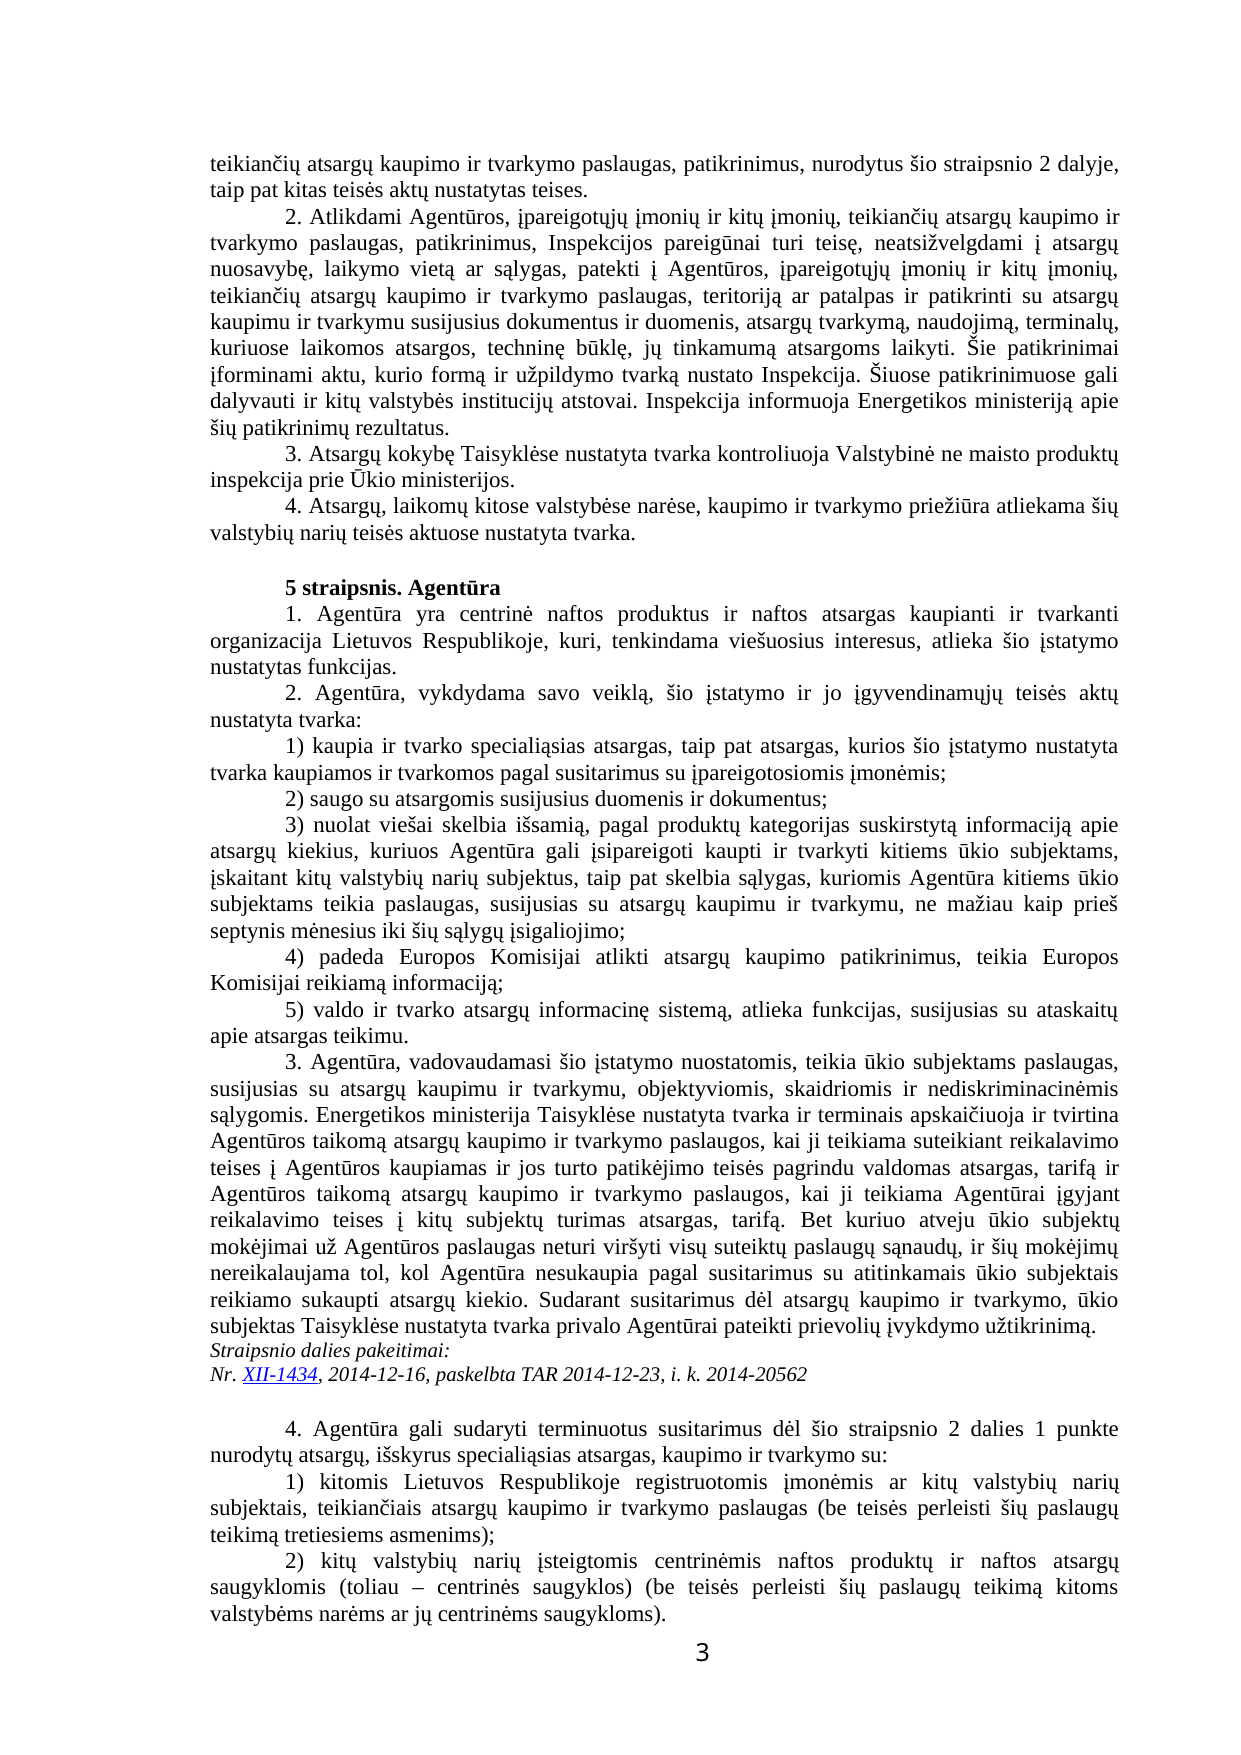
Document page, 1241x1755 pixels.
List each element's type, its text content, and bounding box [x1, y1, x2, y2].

text 4) padeda Europos Komisijai atlikti atsargų kaupimo patikrinimus, teikia Europos Komisijai reikiamą informaciją; [210, 943, 1120, 996]
text 1. Agentūra yra centrinė naftos produktus ir naftos atsargas kaupianti ir tvarkanti organizacija Lietuvos Respublikoje, kuri, tenkindama viešuosius interesus, atlieka šio įstatymo nustatytas funkcijas. [210, 600, 1120, 679]
text 2. Atlikdami Agentūros, įpareigotųjų įmonių ir kitų įmonių, teikiančių atsargų kaupimo ir tvarkymo paslaugas, patikrinimus, Inspekcijos pareigūnai turi teisę, neatsižvelgdami į atsargų nuosavybę, laikymo vietą ar sąlygas, patekti į Agentūros, įpareigotųjų įmonių ir kitų įmonių, teikiančių atsargų kaupimo ir tvarkymo paslaugas, teritoriją ar patalpas ir patikrinti su atsargų kaupimu ir tvarkymu susijusius dokumentus ir duomenis, atsargų tvarkymą, naudojimą, terminalų, kuriuose laikomos atsargos, techninę būklę, jų tinkamumą atsargoms laikyti. Šie patikrinimai įforminami aktu, kurio formą ir užpildymo tvarką nustato Inspekcija. Šiuose patikrinimuose gali dalyvauti ir kitų valstybės institucijų atstovai. Inspekcija informuoja Energetikos ministeriją apie šių patikrinimų rezultatus. [210, 203, 1120, 440]
text 3) nuolat viešai skelbia išsamią, pagal produktų kategorijas suskirstytą informaciją apie atsargų kiekius, kuriuos Agentūra gali įsipareigoti kaupti ir tvarkyti kitiems ūkio subjektams, įskaitant kitų valstybių narių subjektus, taip pat skelbia sąlygas, kuriomis Agentūra kitiems ūkio subjektams teikia paslaugas, susijusias su atsargų kaupimu ir tvarkymu, ne mažiau kaip prieš septynis mėnesius iki šių sąlygų įsigaliojimo; [210, 811, 1120, 943]
text 2) kitų valstybių narių įsteigtomis centrinėmis naftos produktų ir naftos atsargų saugyklomis (toliau – centrinės saugyklos) (be teisės perleisti šių paslaugų teikimą kitoms valstybėms narėms ar jų centrinėms saugykloms). [210, 1547, 1120, 1626]
text 5 straipsnis. Agentūra [210, 574, 1120, 600]
text 1) kitomis Lietuvos Respublikoje registruotomis įmonėmis ar kitų valstybių narių subjektais, teikiančiais atsargų kaupimo ir tvarkymo paslaugas (be teisės perleisti šių paslaugų teikimą tretiesiems asmenims); [210, 1468, 1120, 1547]
text teikiančių atsargų kaupimo ir tvarkymo paslaugas, patikrinimus, nurodytus šio straipsnio 2 dalyje, taip pat kitas teisės aktų nustatytas teises. [210, 150, 1120, 203]
text Nr. XII-1434, 2014-12-16, paskelbta TAR 2014-12-23, i. k. 2014-20562 [210, 1362, 1120, 1386]
text 4. Atsargų, laikomų kitose valstybėse narėse, kaupimo ir tvarkymo priežiūra atliekama šių valstybių narių teisės aktuose nustatyta tvarka. [210, 493, 1120, 545]
text 4. Agentūra gali sudaryti terminuotus susitarimus dėl šio straipsnio 2 dalies 1 punkte nurodytų atsargų, išskyrus specialiąsias atsargas, kaupimo ir tvarkymo su: [210, 1415, 1120, 1468]
text Straipsnio dalies pakeitimai: [210, 1338, 1120, 1362]
text 3. Atsargų kokybę Taisyklėse nustatyta tvarka kontroliuoja Valstybinė ne maisto produktų inspekcija prie Ūkio ministerijos. [210, 440, 1120, 493]
text 5) valdo ir tvarko atsargų informacinę sistemą, atlieka funkcijas, susijusias su ataskaitų apie atsargas teikimu. [210, 996, 1120, 1048]
text 2) saugo su atsargomis susijusius duomenis ir dokumentus; [210, 785, 1120, 811]
text 1) kaupia ir tvarko specialiąsias atsargas, taip pat atsargas, kurios šio įstatymo nustatyta tvarka kaupiamos ir tvarkomos pagal susitarimus su įpareigotosiomis įmonėmis; [210, 732, 1120, 785]
text 3. Agentūra, vadovaudamasi šio įstatymo nuostatomis, teikia ūkio subjektams paslaugas, susijusias su atsargų kaupimu ir tvarkymu, objektyviomis, skaidriomis ir nediskriminacinėmis sąlygomis. Energetikos ministerija Taisyklėse nustatyta tvarka ir terminais apskaičiuoja ir tvirtina Agentūros taikomą atsargų kaupimo ir tvarkymo paslaugos, kai ji teikiama suteikiant reikalavimo teises į Agentūros kaupiamas ir jos turto patikėjimo teisės pagrindu valdomas atsargas, tarifą ir Agentūros taikomą atsargų kaupimo ir tvarkymo paslaugos, kai ji teikiama Agentūrai įgyjant reikalavimo teises į kitų subjektų turimas atsargas, tarifą. Bet kuriuo atveju ūkio subjektų mokėjimai už Agentūros paslaugas neturi viršyti visų suteiktų paslaugų sąnaudų, ir šių mokėjimų nereikalaujama tol, kol Agentūra nesukaupia pagal susitarimus su atitinkamais ūkio subjektais reikiamo sukaupti atsargų kiekio. Sudarant susitarimus dėl atsargų kaupimo ir tvarkymo, ūkio subjektas Taisyklėse nustatyta tvarka privalo Agentūrai pateikti prievolių įvykdymo užtikrinimą. [210, 1048, 1120, 1338]
text 2. Agentūra, vykdydama savo veiklą, šio įstatymo ir jo įgyvendinamųjų teisės aktų nustatyta tvarka: [210, 679, 1120, 732]
